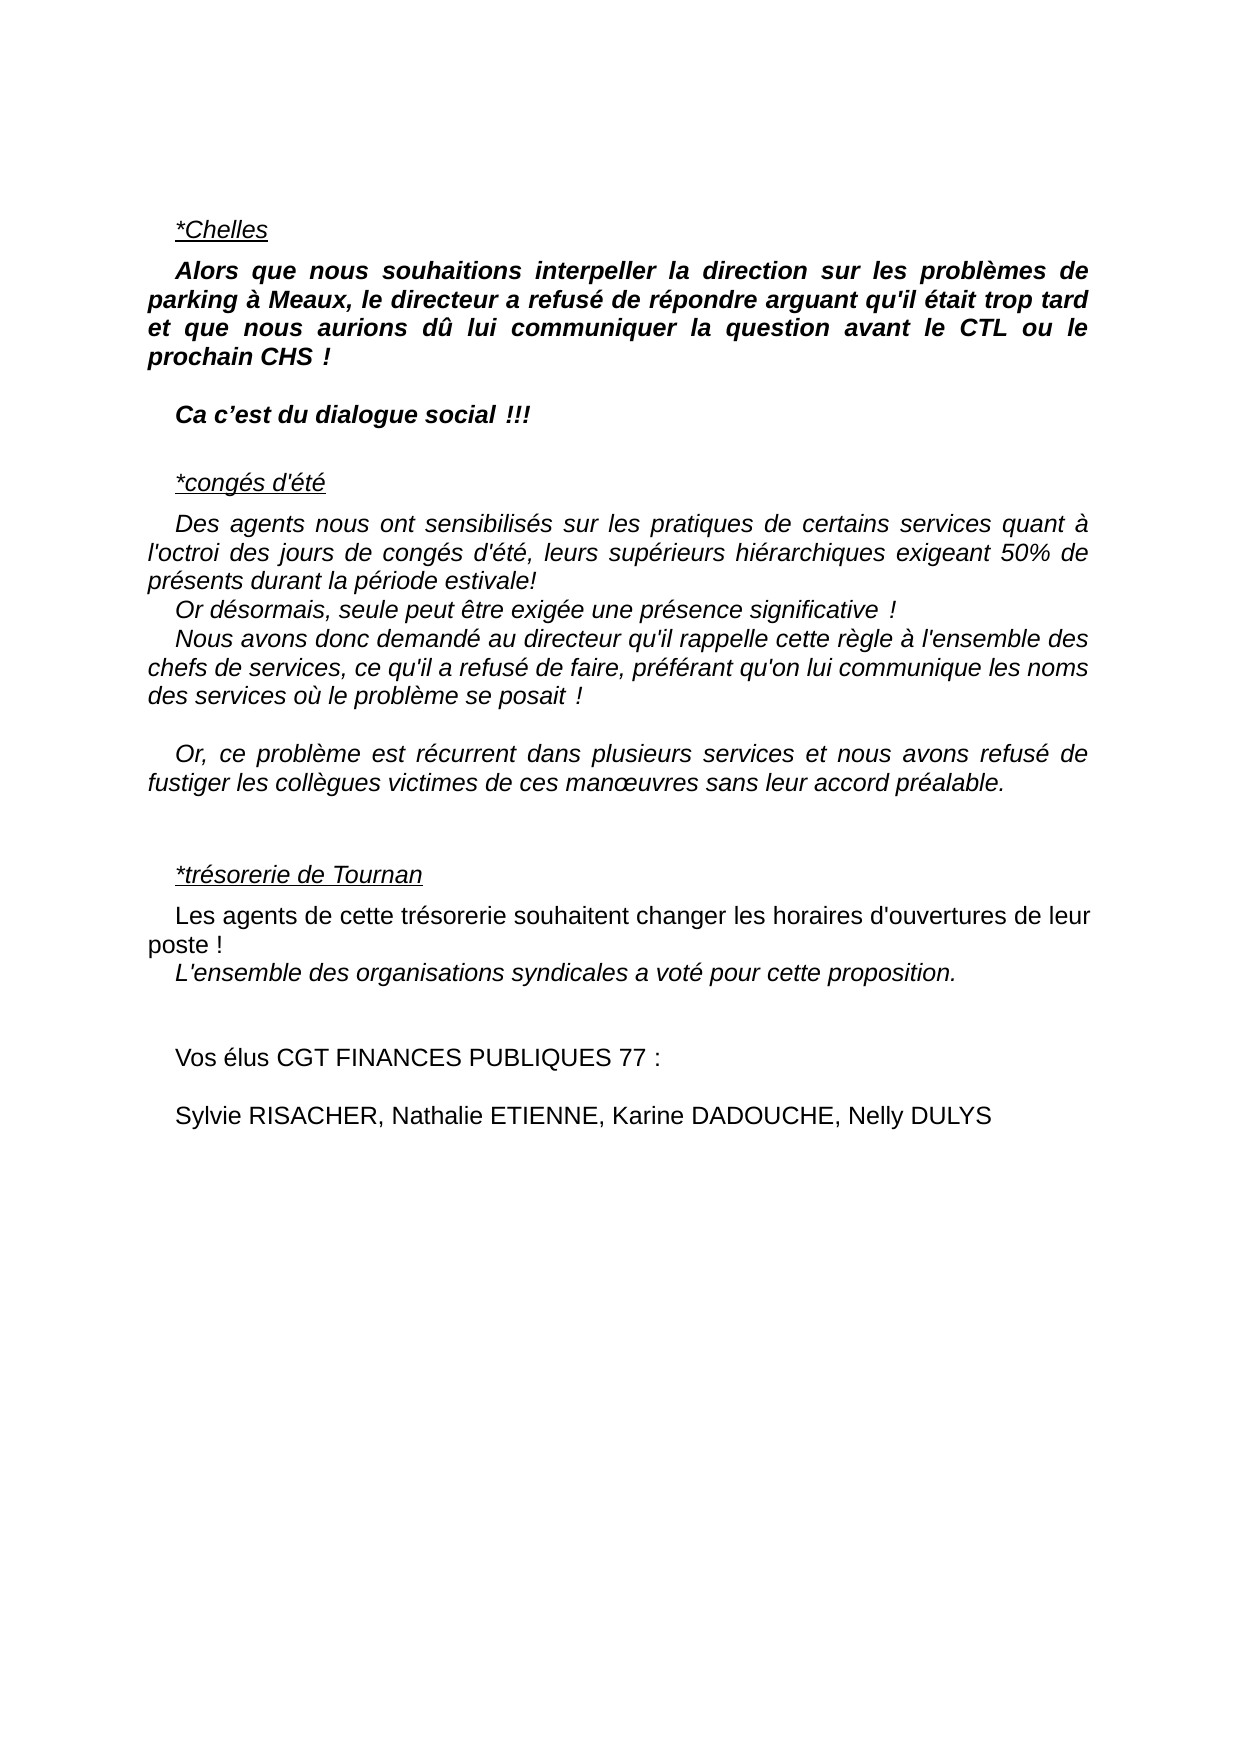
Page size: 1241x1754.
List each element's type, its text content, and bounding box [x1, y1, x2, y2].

text Des agents nous ont sensibilisés sur les pratiques de certains services quant à l'octroi des jours de congés d'été, leurs supérieurs hiérarchiques exigeant 50% de présents durant la période estivale! [148, 509, 1093, 595]
text Nous avons donc demandé au directeur qu'il rappelle cette règle à l'ensemble des chefs de services, ce qu'il a refusé de faire, préférant qu'on lui communique les noms des services où le problème se posait ! [148, 624, 1093, 710]
text Sylvie RISACHER, Nathalie ETIENNE, Karine DADOUCHE, Nelly DULYS [148, 1101, 1093, 1129]
text *Chelles [148, 215, 1093, 244]
text Ca c’est du dialogue social !!! [148, 400, 1093, 428]
text Alors que nous souhaitions interpeller la direction sur les problèmes de parking à Meaux, le directeur a refusé de répondre arguant qu'il était trop tard et que nous aurions dû lui communiquer la question avant le CTL ou le prochain CHS ! [148, 256, 1093, 371]
text Or, ce problème est récurrent dans plusieurs services et nous avons refusé de fustiger les collègues victimes de ces manœuvres sans leur accord préalable. [148, 739, 1093, 796]
text Or désormais, seule peut être exigée une présence significative ! [148, 595, 1093, 624]
text Les agents de cette trésorerie souhaitent changer les horaires d'ouvertures de leur poste ! [148, 901, 1093, 958]
text *trésorerie de Tournan [148, 860, 1093, 889]
text *congés d'été [148, 468, 1093, 497]
text L'ensemble des organisations syndicales a voté pour cette proposition. [148, 958, 1093, 987]
text Vos élus CGT FINANCES PUBLIQUES 77 : [148, 1043, 1093, 1072]
